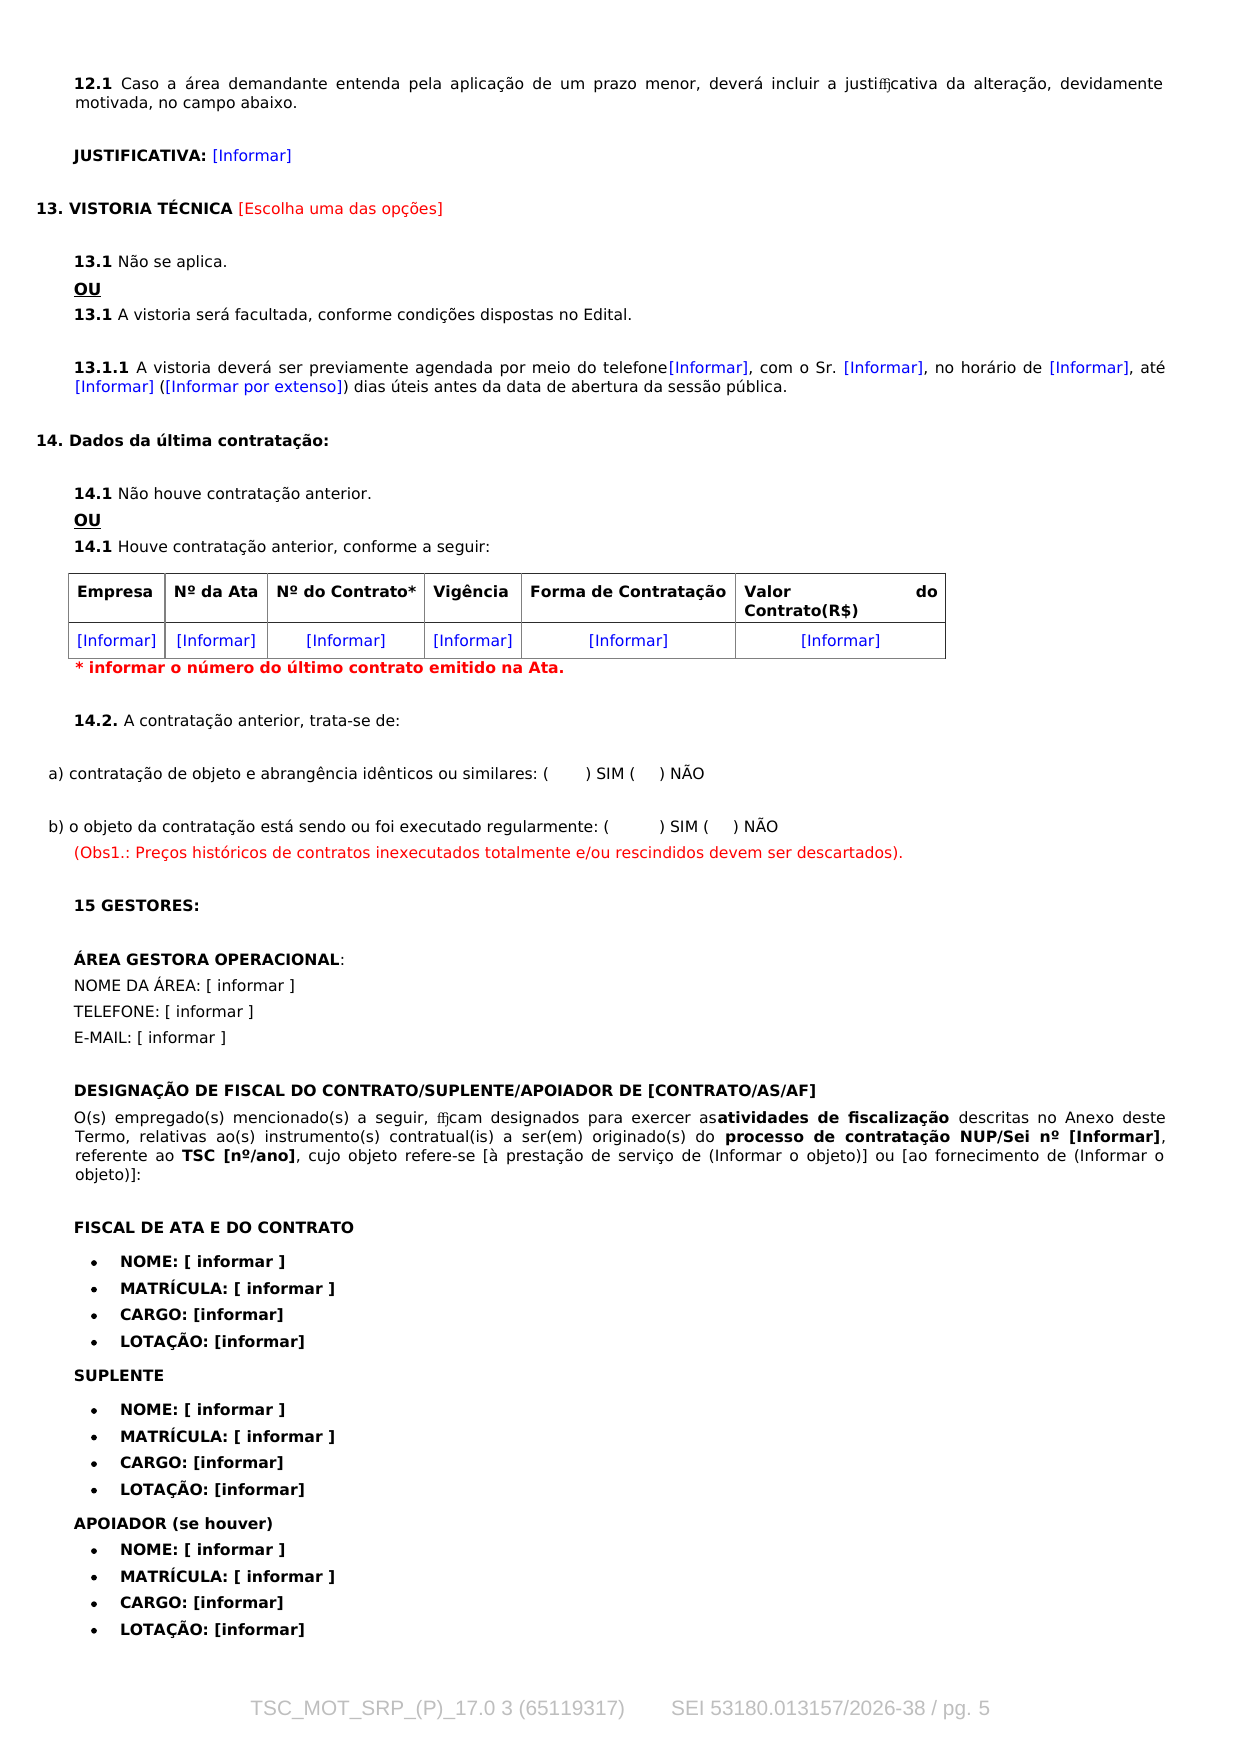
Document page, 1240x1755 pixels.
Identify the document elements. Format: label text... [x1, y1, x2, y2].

text LOTAÇÃO: [informar] [92, 1333, 1187, 1351]
text LOTAÇÃO: [informar] [92, 1481, 1187, 1499]
text SUPLENTE [74, 1367, 1187, 1385]
subtitle OU [73, 280, 1187, 299]
text NOME: [ informar ] [92, 1253, 1187, 1271]
text MATRÍCULA: [ informar ] [92, 1568, 1187, 1586]
text NOME DA ÁREA: [ informar ] [74, 977, 1166, 995]
text FISCAL DE ATA E DO CONTRATO [74, 1219, 1187, 1237]
table_header Valor do Contrato(R$) [736, 574, 945, 622]
table_header Nº do Contrato* [268, 574, 424, 622]
text NOME: [ informar ] [92, 1401, 1187, 1419]
text CARGO: [informar] [92, 1594, 1187, 1612]
list VISTORIA TÉCNICA [Escolha uma das opções] [36, 200, 1187, 218]
list Dados da última contratação: [36, 432, 1187, 450]
text (Obs1.: Preços históricos de contratos inexecutados totalmente e/ou rescindidos devem ser descartados). [74, 844, 1187, 862]
table_cell [Informar] [425, 623, 521, 658]
table_cell [Informar] [268, 623, 424, 658]
text LOTAÇÃO: [informar] [92, 1621, 1187, 1639]
text MATRÍCULA: [ informar ] [92, 1428, 1187, 1446]
text * informar o número do último contrato emitido na Ata. [75, 659, 1187, 677]
table_header Nº da Ata [166, 574, 267, 622]
text NOME: [ informar ] [92, 1541, 1187, 1559]
text 13.1 Não se aplica. [74, 253, 1166, 272]
table_cell [Informar] [166, 623, 267, 658]
table_cell [Informar] [522, 623, 735, 658]
text O(s) empregado(s) mencionado(s) a seguir, cam designados para exercer asatividades de fiscalização descritas no Anexo deste Termo, relativas ao(s) instrumento(s) contratual(is) a ser(em) originado(s) do processo de contratação NUP/Sei nº [Informar], referente ao TSC [nº/ano], cujo objeto refere-se [à prestação de serviço de (Informar o objeto)] ou [ao fornecimento de (Informar o objeto)]: [74, 1109, 1166, 1184]
subtitle OU [73, 511, 1187, 530]
text 15 GESTORES: [74, 897, 1187, 916]
text CARGO: [informar] [92, 1306, 1187, 1324]
list o objeto da contratação está sendo ou foi executado regularmente: ( ) SIM ( ) NÃO [48, 818, 1166, 836]
text TELEFONE: [ informar ] [74, 1003, 1166, 1021]
table_header Empresa [69, 574, 164, 622]
text ÁREA GESTORA OPERACIONAL: [74, 950, 1187, 969]
text MATRÍCULA: [ informar ] [92, 1280, 1187, 1298]
text CARGO: [informar] [92, 1454, 1187, 1472]
text JUSTIFICATIVA: [Informar] [74, 147, 1187, 165]
table_header Forma de Contratação [522, 574, 735, 622]
text E-MAIL: [ informar ] [74, 1029, 1166, 1048]
list contratação de objeto e abrangência idênticos ou similares: ( ) SIM ( ) NÃO [48, 765, 1166, 783]
table_cell [Informar] [69, 623, 164, 658]
text 14.1 Não houve contratação anterior. [74, 484, 1166, 503]
table_header Vigência [425, 574, 521, 622]
text 13.1.1 A vistoria deverá ser previamente agendada por meio do telefone[Informar], com o Sr. [Informar], no horário de [Informar], até [Informar] ([Informar por extenso]) dias úteis antes da data de abertura da sessão pública. [74, 359, 1166, 397]
text 12.1 Caso a área demandante entenda pela aplicação de um prazo menor, deverá incluir a justicativa da alteração, devidamente motivada, no campo abaixo. [74, 75, 1166, 112]
text APOIADOR (se houver) [74, 1515, 1187, 1533]
text DESIGNAÇÃO DE FISCAL DO CONTRATO/SUPLENTE/APOIADOR DE [CONTRATO/AS/AF] [74, 1082, 1187, 1101]
text 14.1 Houve contratação anterior, conforme a seguir: [74, 537, 1166, 556]
text 13.1 A vistoria será facultada, conforme condições dispostas no Edital. [74, 306, 1166, 324]
table_cell [Informar] [736, 623, 945, 658]
text 14.2. A contratação anterior, trata-se de: [74, 712, 1166, 730]
